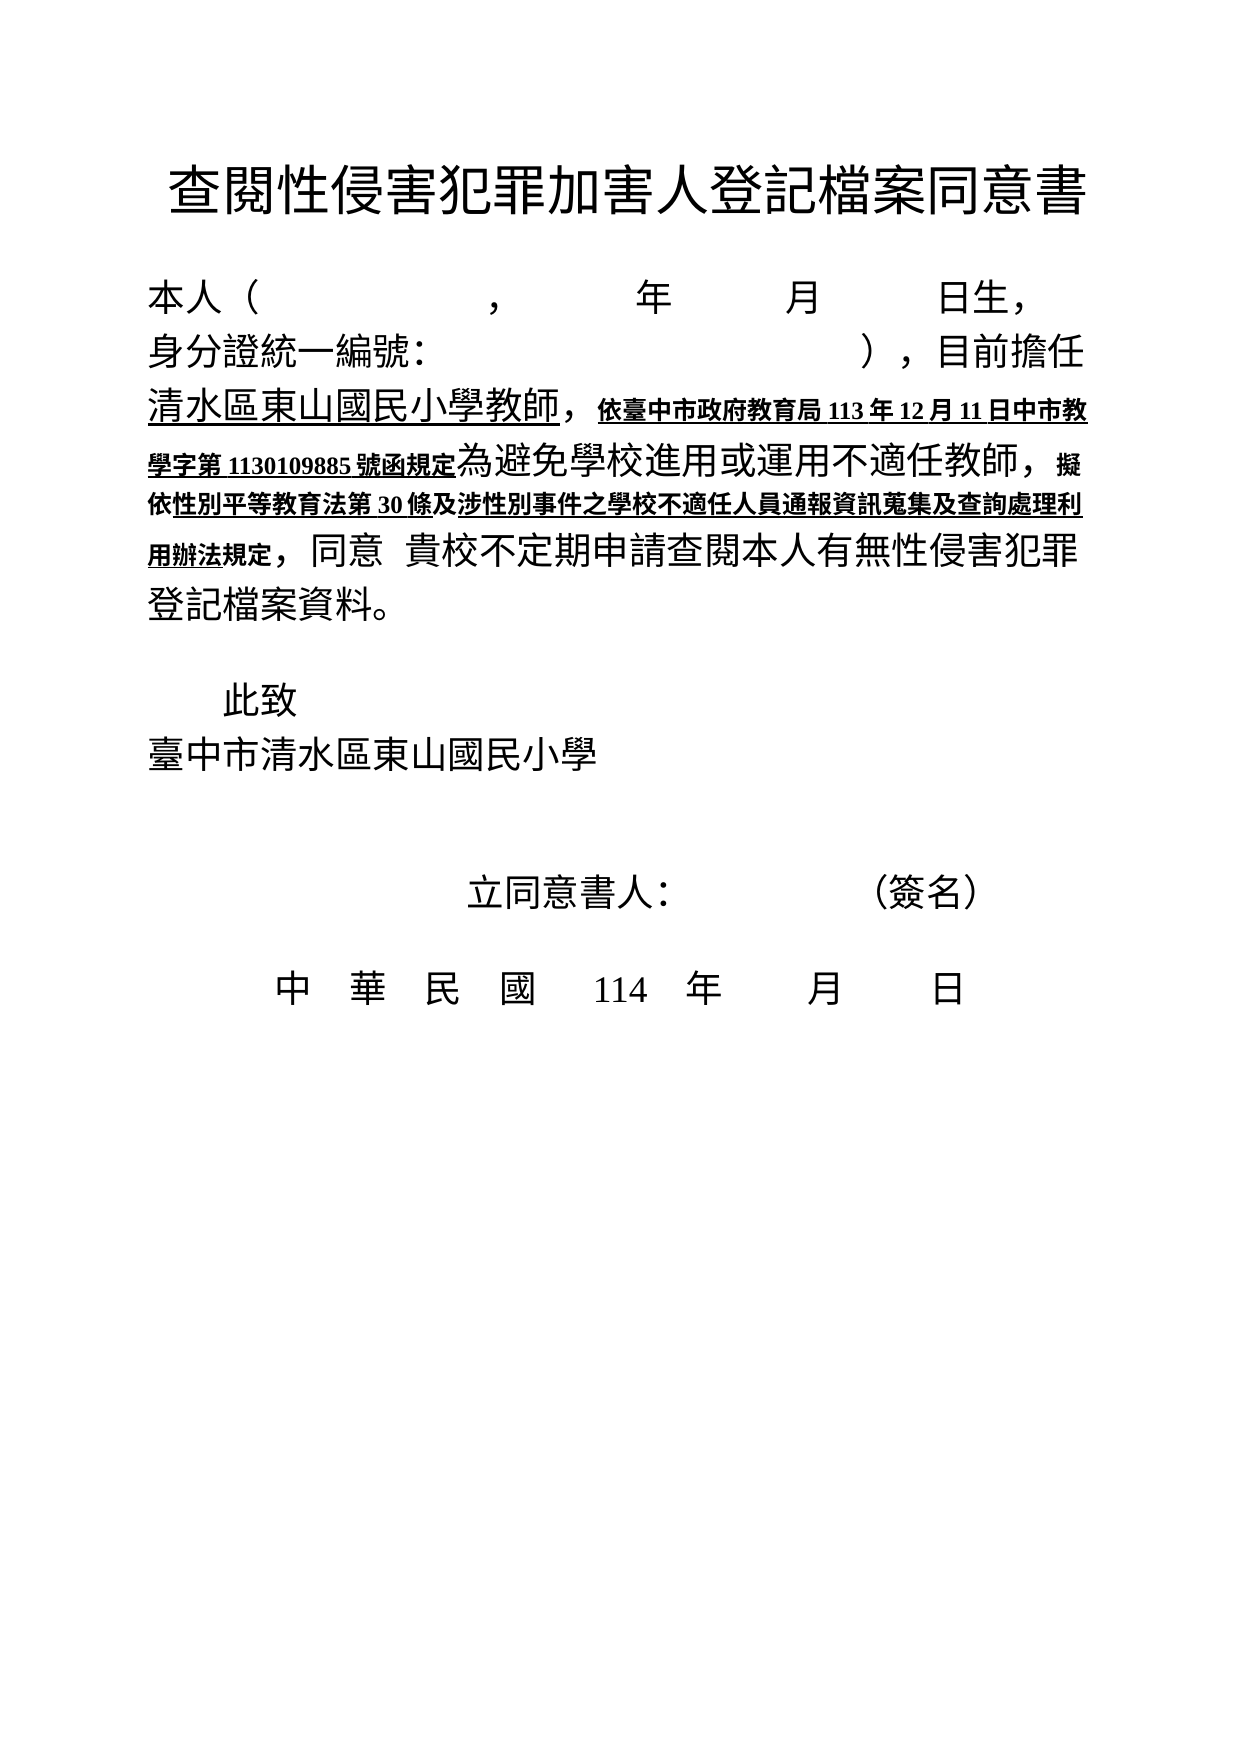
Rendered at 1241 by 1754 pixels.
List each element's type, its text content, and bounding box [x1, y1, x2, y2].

text 身分證統一編號： ），目前擔任清水區東山國民小學教師，依臺中市政府教育局113年12月11日中市教學字第1130109885號函規定為避免學校進用或運用不適任教師，擬依性別平等教育法第30條及涉性別事件之學校不適任人員通報資訊蒐集及查詢處理利用辦法規定，同意 貴校不定期申請查閱本人有無性侵害犯罪登記檔案資料。 [148, 322, 1092, 629]
text 此致 [148, 671, 1092, 725]
text 本人（ ， 年 月 日生， [148, 268, 1092, 322]
text 中 華 民 國 114 年 月 日 [148, 959, 1092, 1013]
text 查閱性侵害犯罪加害人登記檔案同意書 [148, 148, 1108, 226]
text 臺中市清水區東山國民小學 [148, 725, 1092, 780]
text 立同意書人： （簽名） [148, 863, 1092, 917]
